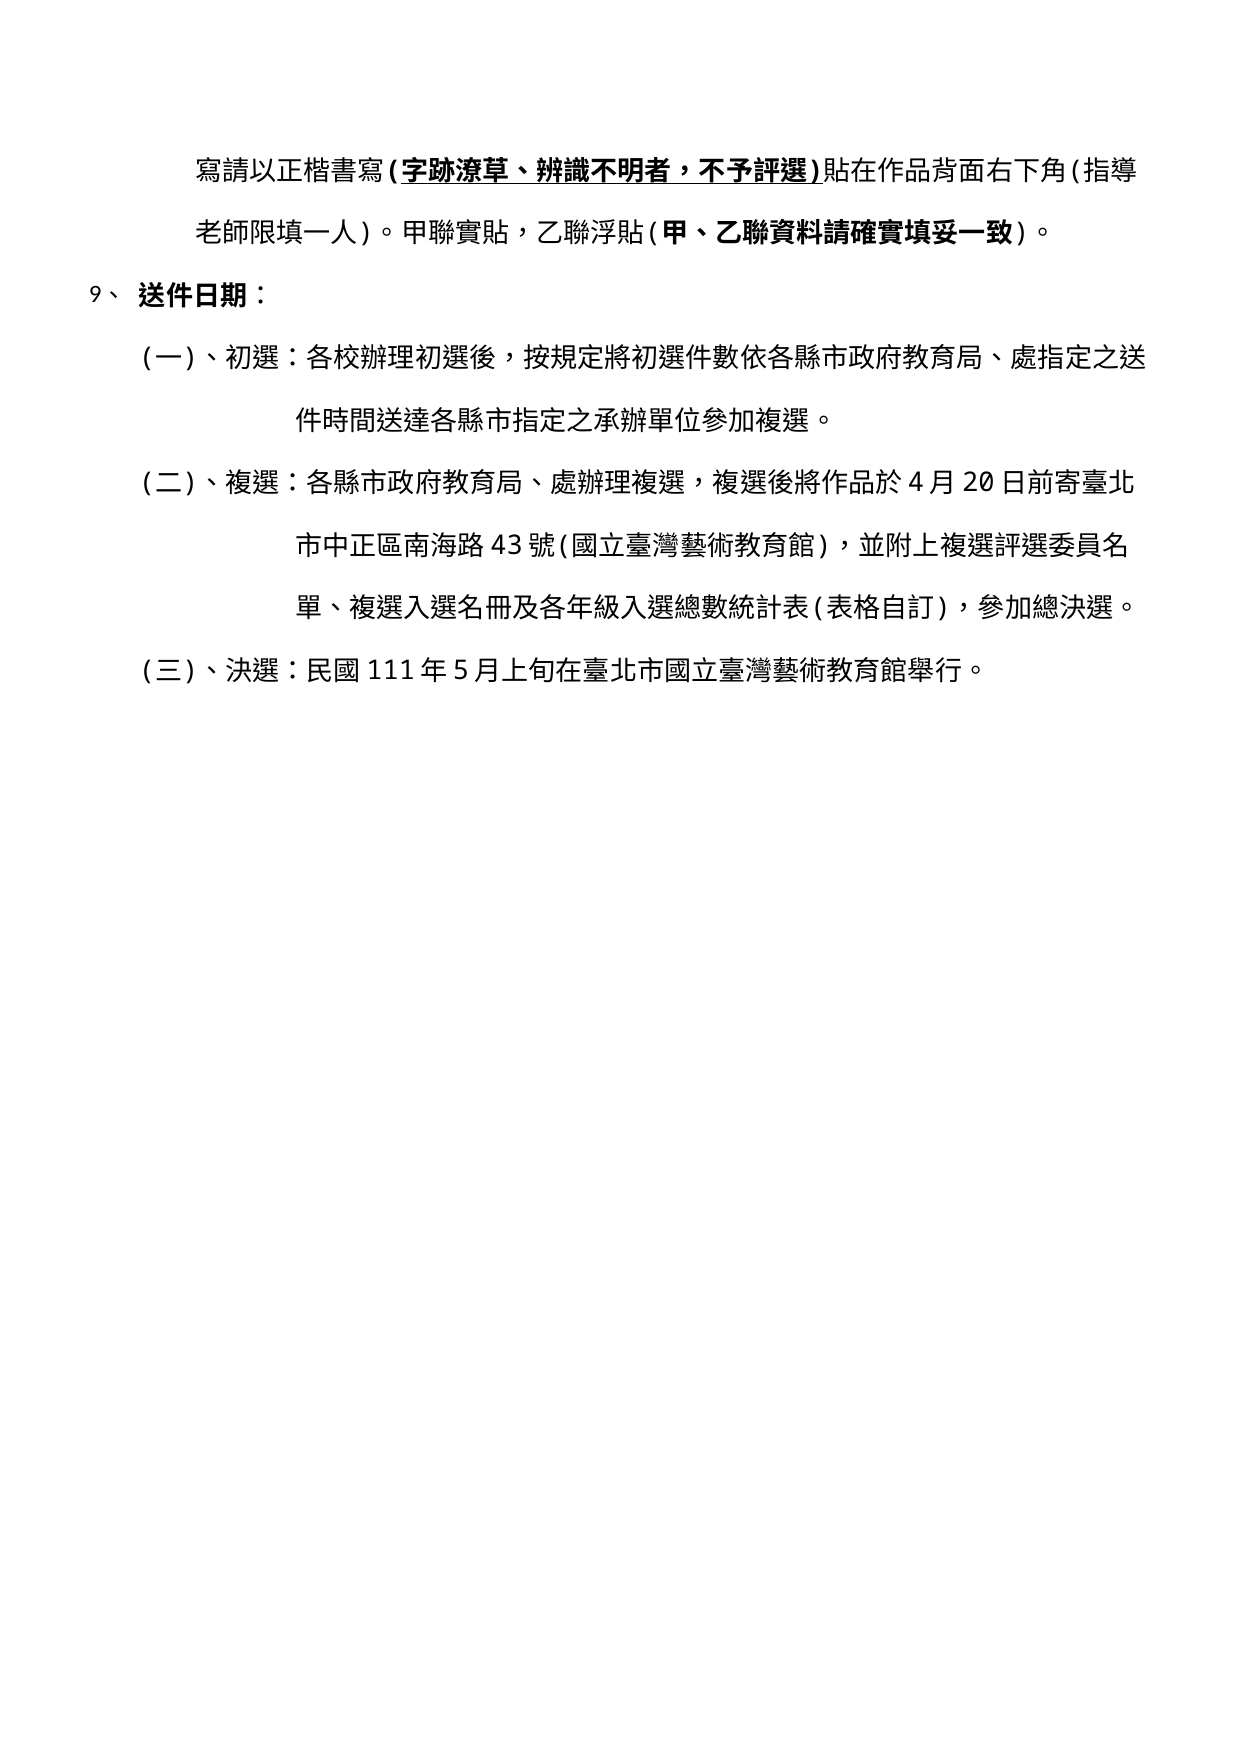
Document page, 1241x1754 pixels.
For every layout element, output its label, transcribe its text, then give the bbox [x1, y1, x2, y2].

text (一)、初選：各校辦理初選後，按規定將初選件數依各縣市政府教育局、處指定之送件時間送達各縣市指定之承辦單位參加複選。 [138, 314, 1152, 439]
text (二)、複選：各縣市政府教育局、處辦理複選，複選後將作品於4月20日前寄臺北市中正區南海路43號(國立臺灣藝術教育館)，並附上複選評選委員名單、複選入選名冊及各年級入選總數統計表(表格自訂)，參加總決選。 [138, 439, 1152, 627]
text (三)、決選：民國111年5月上旬在臺北市國立臺灣藝術教育館舉行。 [138, 627, 1152, 689]
list 送件日期： [89, 252, 1152, 314]
text 寫請以正楷書寫(字跡潦草、辨識不明者，不予評選)貼在作品背面右下角(指導老師限填一人)。甲聯實貼，乙聯浮貼(甲、乙聯資料請確實填妥一致)。 [139, 127, 1152, 252]
